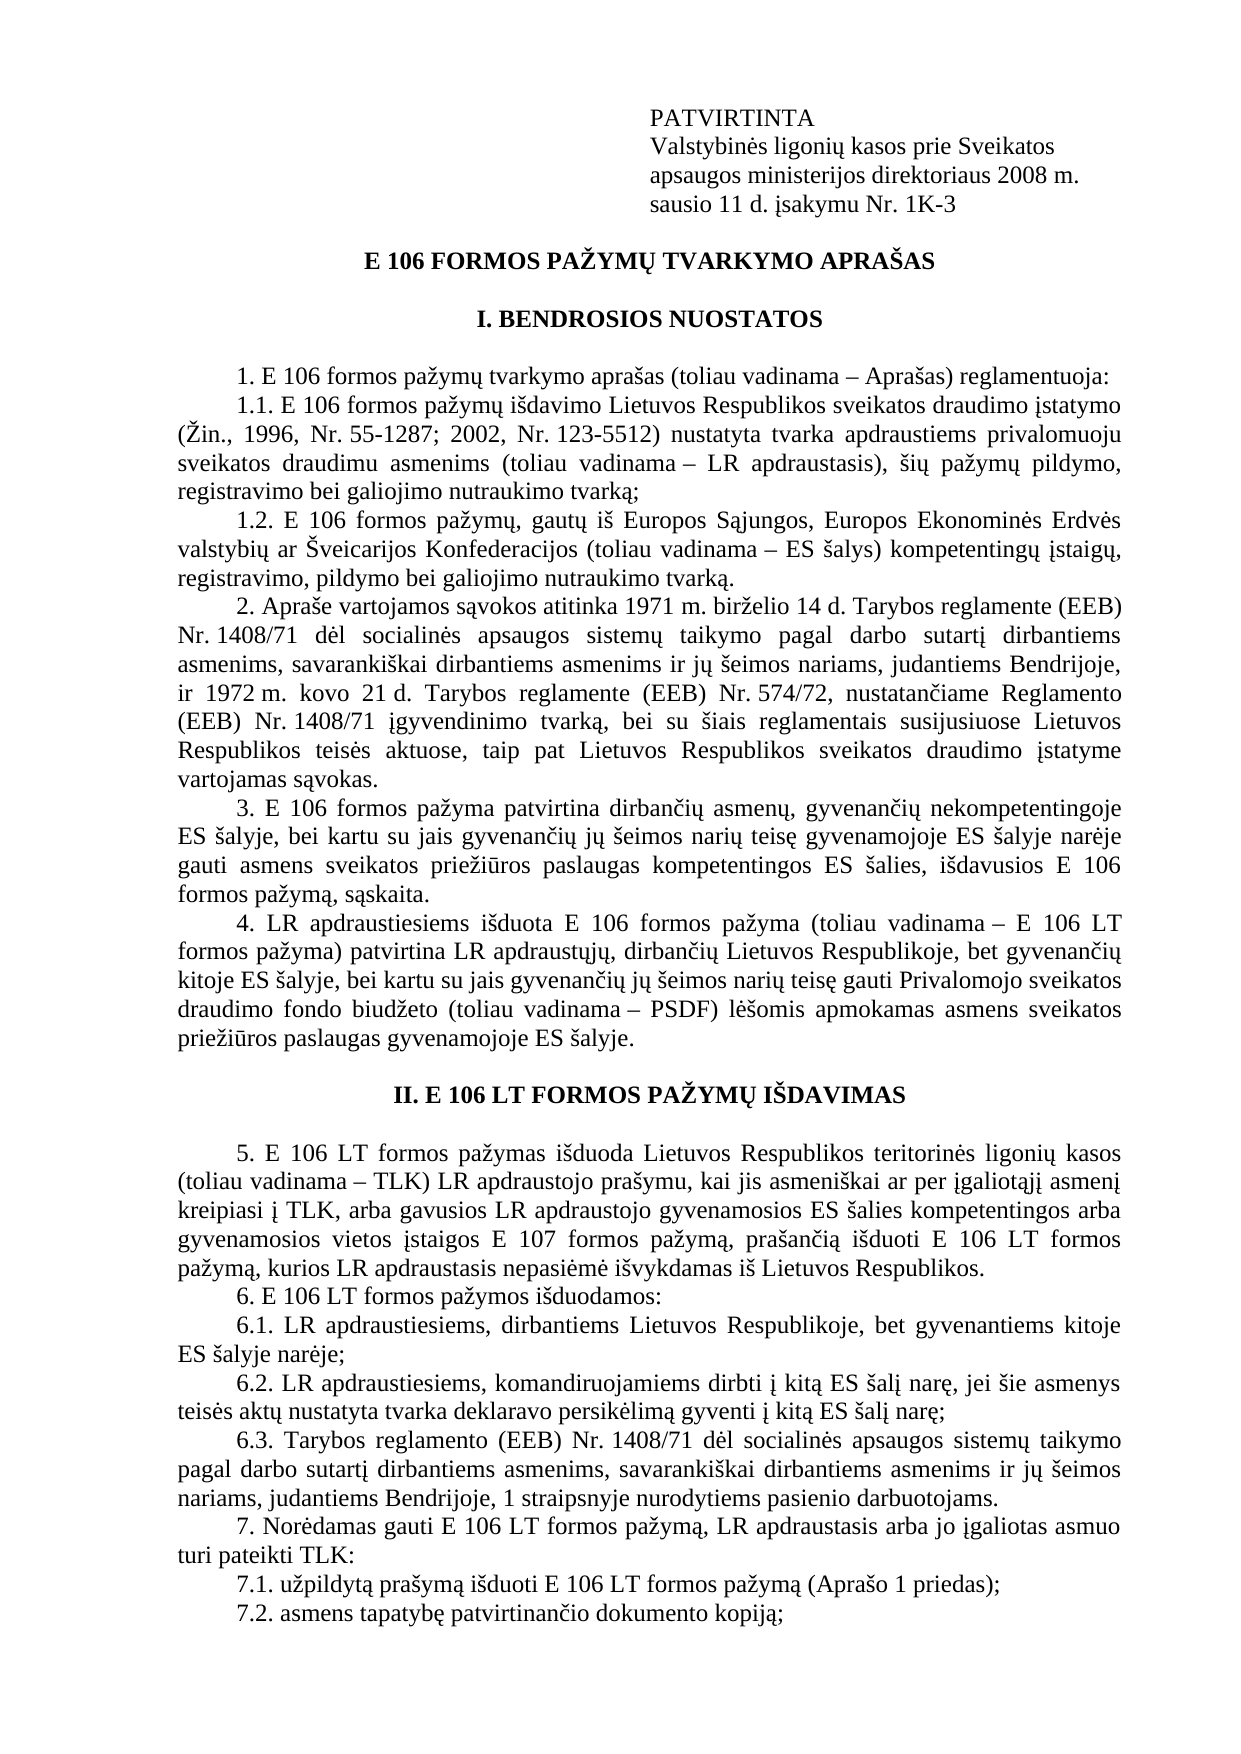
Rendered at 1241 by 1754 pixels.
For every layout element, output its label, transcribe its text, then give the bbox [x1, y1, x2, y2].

text 7.1. užpildytą prašymą išduoti E 106 LT formos pažymą (Aprašo 1 priedas); [177, 1569, 1122, 1598]
text 1.1. E 106 formos pažymų išdavimo Lietuvos Respublikos sveikatos draudimo įstatymo (Žin., 1996, Nr. 55-1287; 2002, Nr. 123-5512) nustatyta tvarka apdraustiems privalomuoju sveikatos draudimu asmenims (toliau vadinama – LR apdraustasis), šių pažymų pildymo, registravimo bei galiojimo nutraukimo tvarką; [177, 390, 1122, 505]
text PATVIRTINTA [649, 103, 1122, 131]
text E 106 formos pažymų tvarkymo aprašas [177, 246, 1122, 275]
text 3. E 106 formos pažyma patvirtina dirbančių asmenų, gyvenančių nekompetentingoje ES šalyje, bei kartu su jais gyvenančių jų šeimos narių teisę gyvenamojoje ES šalyje narėje gauti asmens sveikatos priežiūros paslaugas kompetentingos ES šalies, išdavusios E 106 formos pažymą, sąskaita. [177, 793, 1122, 908]
text 6.3. Tarybos reglamento (EEB) Nr. 1408/71 dėl socialinės apsaugos sistemų taikymo pagal darbo sutartį dirbantiems asmenims, savarankiškai dirbantiems asmenims ir jų šeimos nariams, judantiems Bendrijoje, 1 straipsnyje nurodytiems pasienio darbuotojams. [177, 1425, 1122, 1511]
text 6.2. LR apdraustiesiems, komandiruojamiems dirbti į kitą ES šalį narę, jei šie asmenys teisės aktų nustatyta tvarka deklaravo persikėlimą gyventi į kitą ES šalį narę; [177, 1368, 1122, 1425]
text Valstybinės ligonių kasos prie Sveikatos apsaugos ministerijos direktoriaus 2008 m. sausio 11 d. įsakymu Nr. 1K-3 [649, 131, 1122, 218]
text 6.1. LR apdraustiesiems, dirbantiems Lietuvos Respublikoje, bet gyvenantiems kitoje ES šalyje narėje; [177, 1310, 1122, 1368]
text 7. Norėdamas gauti E 106 LT formos pažymą, LR apdraustasis arba jo įgaliotas asmuo turi pateikti TLK: [177, 1511, 1122, 1569]
text 7.2. asmens tapatybę patvirtinančio dokumento kopiją; [177, 1598, 1122, 1626]
text 2. Apraše vartojamos sąvokos atitinka 1971 m. birželio 14 d. Tarybos reglamente (EEB) Nr. 1408/71 dėl socialinės apsaugos sistemų taikymo pagal darbo sutartį dirbantiems asmenims, savarankiškai dirbantiems asmenims ir jų šeimos nariams, judantiems Bendrijoje, ir 1972 m. kovo 21 d. Tarybos reglamente (EEB) Nr. 574/72, nustatančiame Reglamento (EEB) Nr. 1408/71 įgyvendinimo tvarką, bei su šiais reglamentais susijusiuose Lietuvos Respublikos teisės aktuose, taip pat Lietuvos Respublikos sveikatos draudimo įstatyme vartojamas sąvokas. [177, 591, 1122, 793]
text 1.2. E 106 formos pažymų, gautų iš Europos Sąjungos, Europos Ekonominės Erdvės valstybių ar Šveicarijos Konfederacijos (toliau vadinama – ES šalys) kompetentingų įstaigų, registravimo, pildymo bei galiojimo nutraukimo tvarką. [177, 505, 1122, 591]
text 4. LR apdraustiesiems išduota E 106 formos pažyma (toliau vadinama – E 106 LT formos pažyma) patvirtina LR apdraustųjų, dirbančių Lietuvos Respublikoje, bet gyvenančių kitoje ES šalyje, bei kartu su jais gyvenančių jų šeimos narių teisę gauti Privalomojo sveikatos draudimo fondo biudžeto (toliau vadinama – PSDF) lėšomis apmokamas asmens sveikatos priežiūros paslaugas gyvenamojoje ES šalyje. [177, 908, 1122, 1051]
text 1. E 106 formos pažymų tvarkymo aprašas (toliau vadinama – Aprašas) reglamentuoja: [177, 361, 1122, 390]
text II. E 106 LT formos pažymų išdavimas [177, 1080, 1122, 1109]
text 5. E 106 LT formos pažymas išduoda Lietuvos Respublikos teritorinės ligonių kasos (toliau vadinama – TLK) LR apdraustojo prašymu, kai jis asmeniškai ar per įgaliotąjį asmenį kreipiasi į TLK, arba gavusios LR apdraustojo gyvenamosios ES šalies kompetentingos arba gyvenamosios vietos įstaigos E 107 formos pažymą, prašančią išduoti E 106 LT formos pažymą, kurios LR apdraustasis nepasiėmė išvykdamas iš Lietuvos Respublikos. [177, 1138, 1122, 1281]
text 6. E 106 LT formos pažymos išduodamos: [177, 1281, 1122, 1310]
text I. BENDROSIOS NUOSTATOS [177, 304, 1122, 333]
